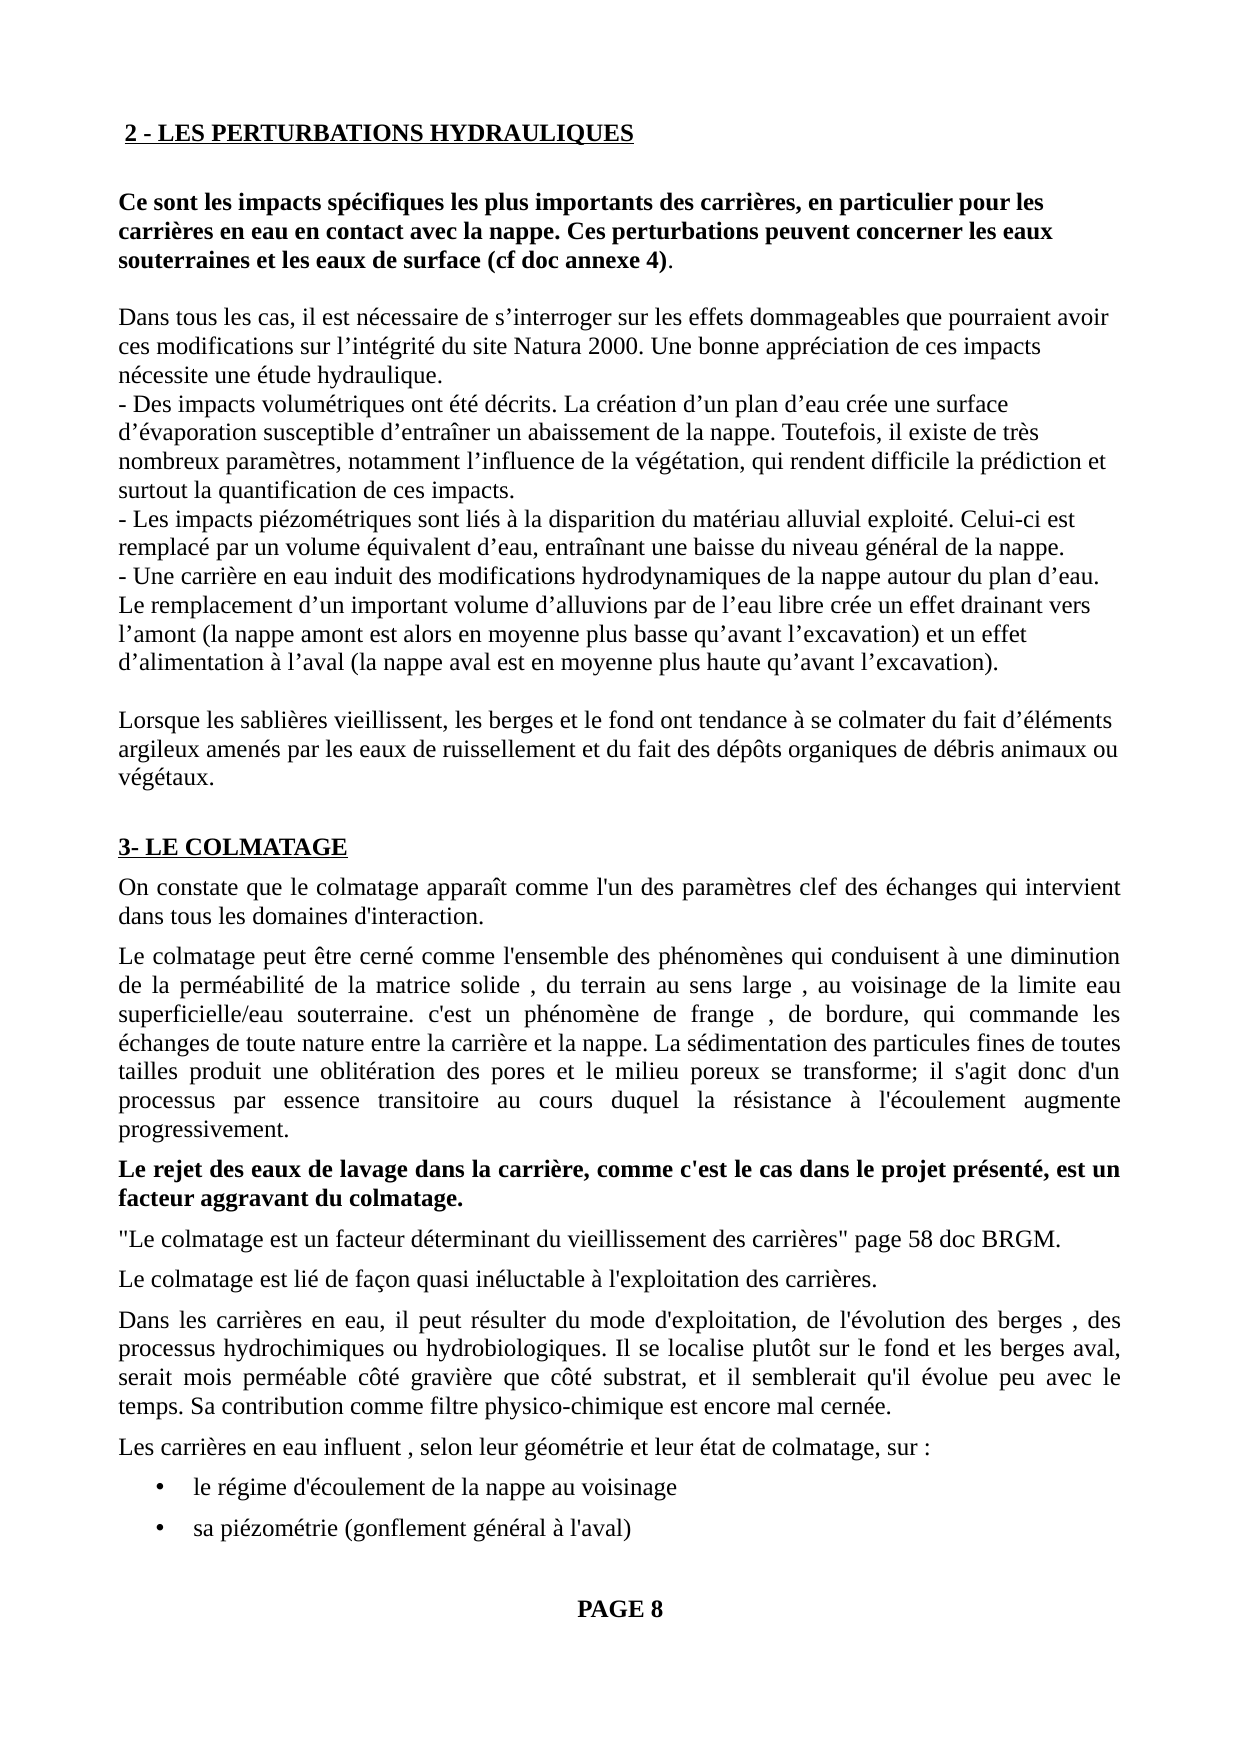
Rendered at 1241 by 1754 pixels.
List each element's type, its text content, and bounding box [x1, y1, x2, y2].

text Le colmatage peut être cerné comme l'ensemble des phénomènes qui conduisent à une diminution de la perméabilité de la matrice solide , du terrain au sens large , au voisinage de la limite eau superficielle/eau souterraine. c'est un phénomène de frange , de bordure, qui commande les échanges de toute nature entre la carrière et la nappe. La sédimentation des particules fines de toutes tailles produit une oblitération des pores et le milieu poreux se transforme; il s'agit donc d'un processus par essence transitoire au cours duquel la résistance à l'écoulement augmente progressivement. [118, 941, 1122, 1143]
text Ce sont les impacts spécifiques les plus importants des carrières, en particulier pour les carrières en eau en contact avec la nappe. Ces perturbations peuvent concerner les eaux souterraines et les eaux de surface (cf doc annexe 4). [118, 187, 1122, 274]
list le régime d'écoulement de la nappe au voisinage [156, 1472, 1122, 1501]
text 3- LE COLMATAGE [118, 832, 1122, 860]
text Les carrières en eau influent , selon leur géométrie et leur état de colmatage, sur : [118, 1432, 1122, 1460]
text - Les impacts piézométriques sont liés à la disparition du matériau alluvial exploité. Celui-ci est remplacé par un volume équivalent d’eau, entraînant une baisse du niveau général de la nappe. [118, 504, 1122, 561]
text Le colmatage est lié de façon quasi inéluctable à l'exploitation des carrières. [118, 1264, 1122, 1293]
text - Une carrière en eau induit des modifications hydrodynamiques de la nappe autour du plan d’eau. Le remplacement d’un important volume d’alluvions par de l’eau libre crée un effet drainant vers l’amont (la nappe amont est alors en moyenne plus basse qu’avant l’excavation) et un effet d’alimentation à l’aval (la nappe aval est en moyenne plus haute qu’avant l’excavation). [118, 561, 1122, 676]
list sa piézométrie (gonflement général à l'aval) [156, 1513, 1122, 1541]
text Dans tous les cas, il est nécessaire de s’interroger sur les effets dommageables que pourraient avoir ces modifications sur l’intégrité du site Natura 2000. Une bonne appréciation de ces impacts nécessite une étude hydraulique. [118, 302, 1122, 389]
text "Le colmatage est un facteur déterminant du vieillissement des carrières" page 58 doc BRGM. [118, 1224, 1122, 1252]
text PAGE 8 [118, 1594, 1122, 1622]
text On constate que le colmatage apparaît comme l'un des paramètres clef des échanges qui intervient dans tous les domaines d'interaction. [118, 872, 1122, 930]
text Dans les carrières en eau, il peut résulter du mode d'exploitation, de l'évolution des berges , des processus hydrochimiques ou hydrobiologiques. Il se localise plutôt sur le fond et les berges aval, serait mois perméable côté gravière que côté substrat, et il semblerait qu'il évolue peu avec le temps. Sa contribution comme filtre physico-chimique est encore mal cernée. [118, 1305, 1122, 1420]
text - Des impacts volumétriques ont été décrits. La création d’un plan d’eau crée une surface d’évaporation susceptible d’entraîner un abaissement de la nappe. Toutefois, il existe de très nombreux paramètres, notamment l’influence de la végétation, qui rendent difficile la prédiction et surtout la quantification de ces impacts. [118, 389, 1122, 504]
text Le rejet des eaux de lavage dans la carrière, comme c'est le cas dans le projet présenté, est un facteur aggravant du colmatage. [118, 1154, 1122, 1212]
text 2 - LES PERTURBATIONS HYDRAULIQUES [118, 118, 1122, 147]
text Lorsque les sablières vieillissent, les berges et le fond ont tendance à se colmater du fait d’éléments argileux amenés par les eaux de ruissellement et du fait des dépôts organiques de débris animaux ou végétaux. [118, 705, 1122, 791]
